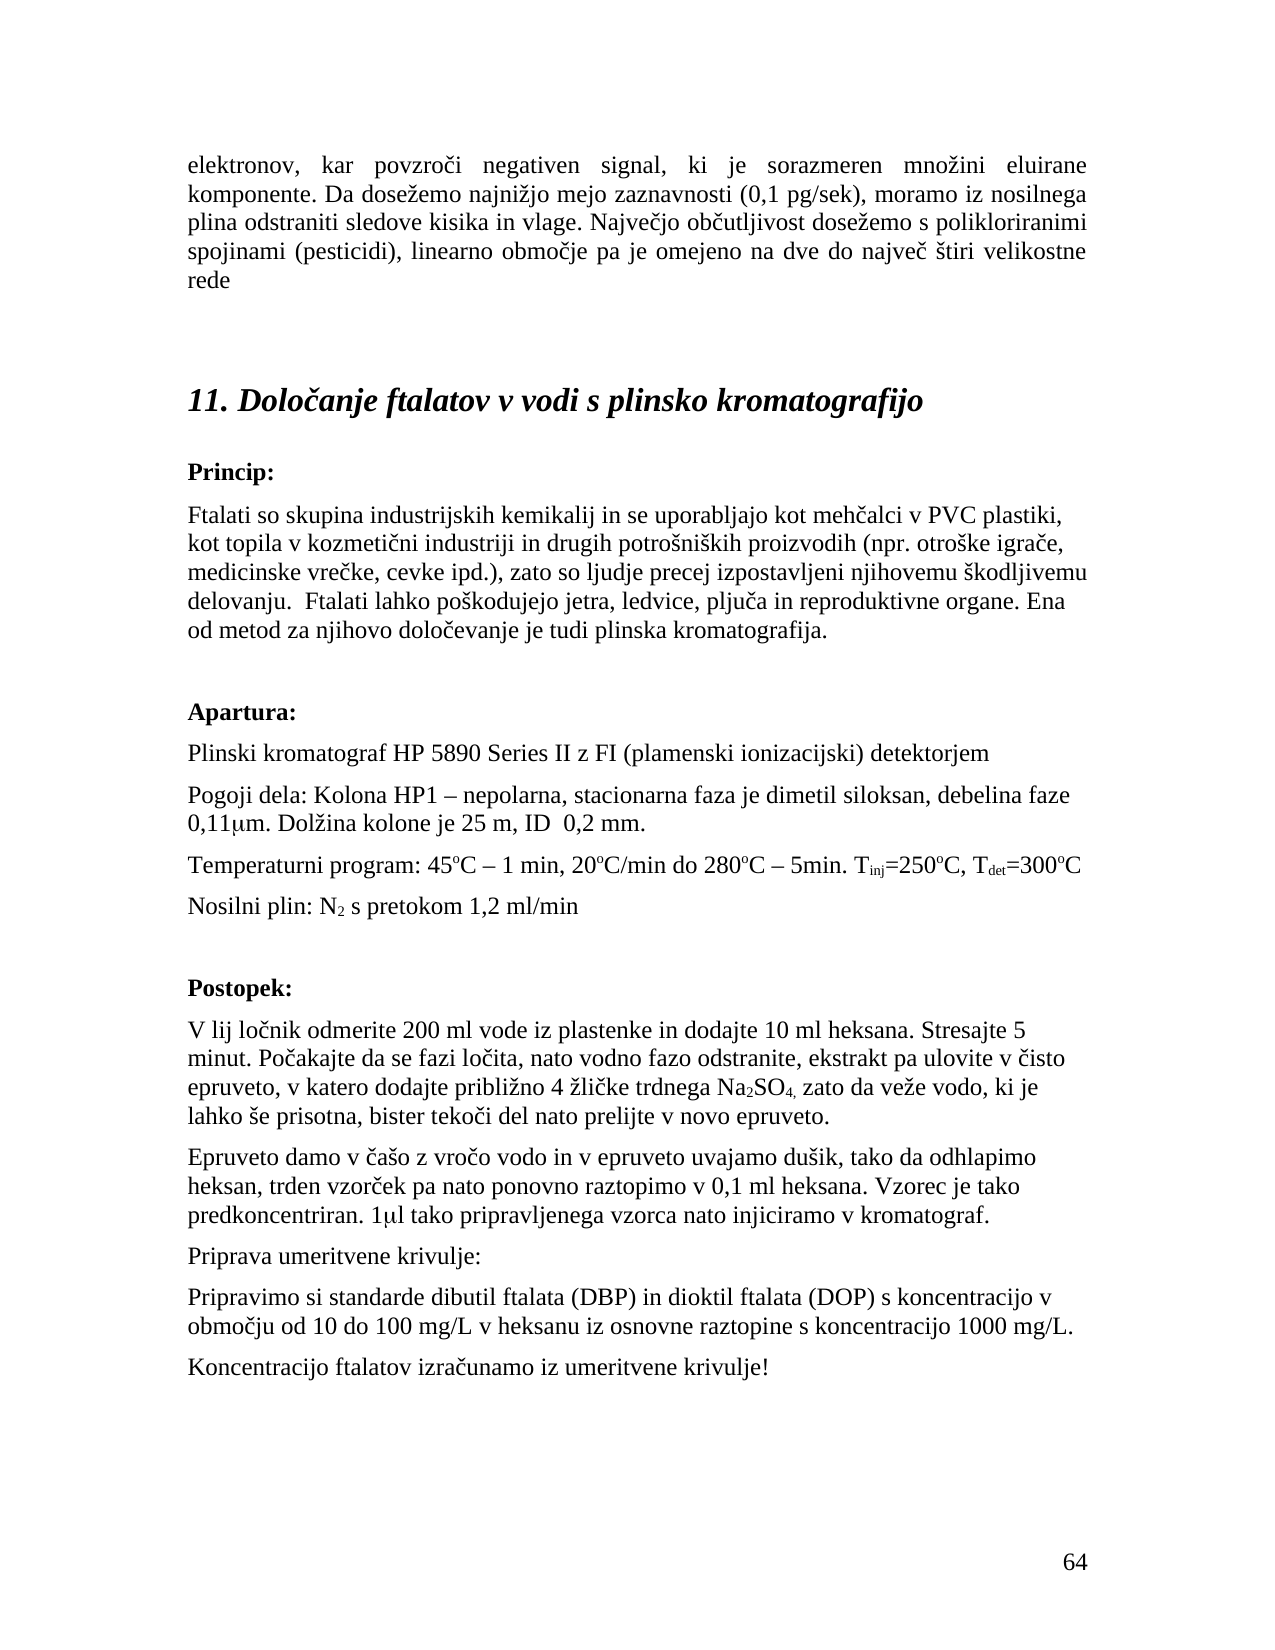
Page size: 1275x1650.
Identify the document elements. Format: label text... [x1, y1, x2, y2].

text elektronov, kar povzroči negativen signal, ki je sorazmeren množini eluirane komponente. Da dosežemo najnižjo mejo zaznavnosti (0,1 pg/sek), moramo iz nosilnega plina odstraniti sledove kisika in vlage. Največjo občutljivost dosežemo s polikloriranimi spojinami (pesticidi), linearno območje pa je omejeno na dve do največ štiri velikostne rede [187, 150, 1088, 294]
text Ftalati so skupina industrijskih kemikalij in se uporabljajo kot mehčalci v PVC plastiki, kot topila v kozmetični industriji in drugih potrošniških proizvodih (npr. otroške igrače, medicinske vrečke, cevke ipd.), zato so ljudje precej izpostavljeni njihovemu škodljivemu delovanju. Ftalati lahko poškodujejo jetra, ledvice, pljuča in reproduktivne organe. Ena od metod za njihovo določevanje je tudi plinska kromatografija. [187, 500, 1088, 643]
text 11. Določanje ftalatov v vodi s plinsko kromatografijo [187, 380, 1088, 418]
text Postopek: [187, 973, 1088, 1002]
text Epruveto damo v čašo z vročo vodo in v epruveto uvajamo dušik, tako da odhlapimo heksan, trden vzorček pa nato ponovno raztopimo v 0,1 ml heksana. Vzorec je tako predkoncentriran. 1l tako pripravljenega vzorca nato injiciramo v kromatograf. [187, 1142, 1088, 1228]
text Apartura: [187, 697, 1088, 726]
text Temperaturni program: 45oC – 1 min, 20oC/min do 280oC – 5min. Tinj=250oC, Tdet=300oC [187, 850, 1088, 878]
text Plinski kromatograf HP 5890 Series II z FI (plamenski ionizacijski) detektorjem [187, 738, 1088, 767]
text Princip: [187, 457, 1088, 485]
text V lij ločnik odmerite 200 ml vode iz plastenke in dodajte 10 ml heksana. Stresajte 5 minut. Počakajte da se fazi ločita, nato vodno fazo odstranite, ekstrakt pa ulovite v čisto epruveto, v katero dodajte približno 4 žličke trdnega Na2SO4, zato da veže vodo, ki je lahko še prisotna, bister tekoči del nato prelijte v novo epruveto. [187, 1015, 1088, 1130]
text Pripravimo si standarde dibutil ftalata (DBP) in dioktil ftalata (DOP) s koncentracijo v območju od 10 do 100 mg/L v heksanu iz osnovne raztopine s koncentracijo 1000 mg/L. [187, 1282, 1088, 1340]
text Koncentracijo ftalatov izračunamo iz umeritvene krivulje! [187, 1352, 1088, 1381]
text Pogoji dela: Kolona HP1 – nepolarna, stacionarna faza je dimetil siloksan, debelina faze 0,11m. Dolžina kolone je 25 m, ID 0,2 mm. [187, 780, 1088, 837]
text Priprava umeritvene krivulje: [187, 1241, 1088, 1270]
text Nosilni plin: N2 s pretokom 1,2 ml/min [187, 891, 1088, 920]
